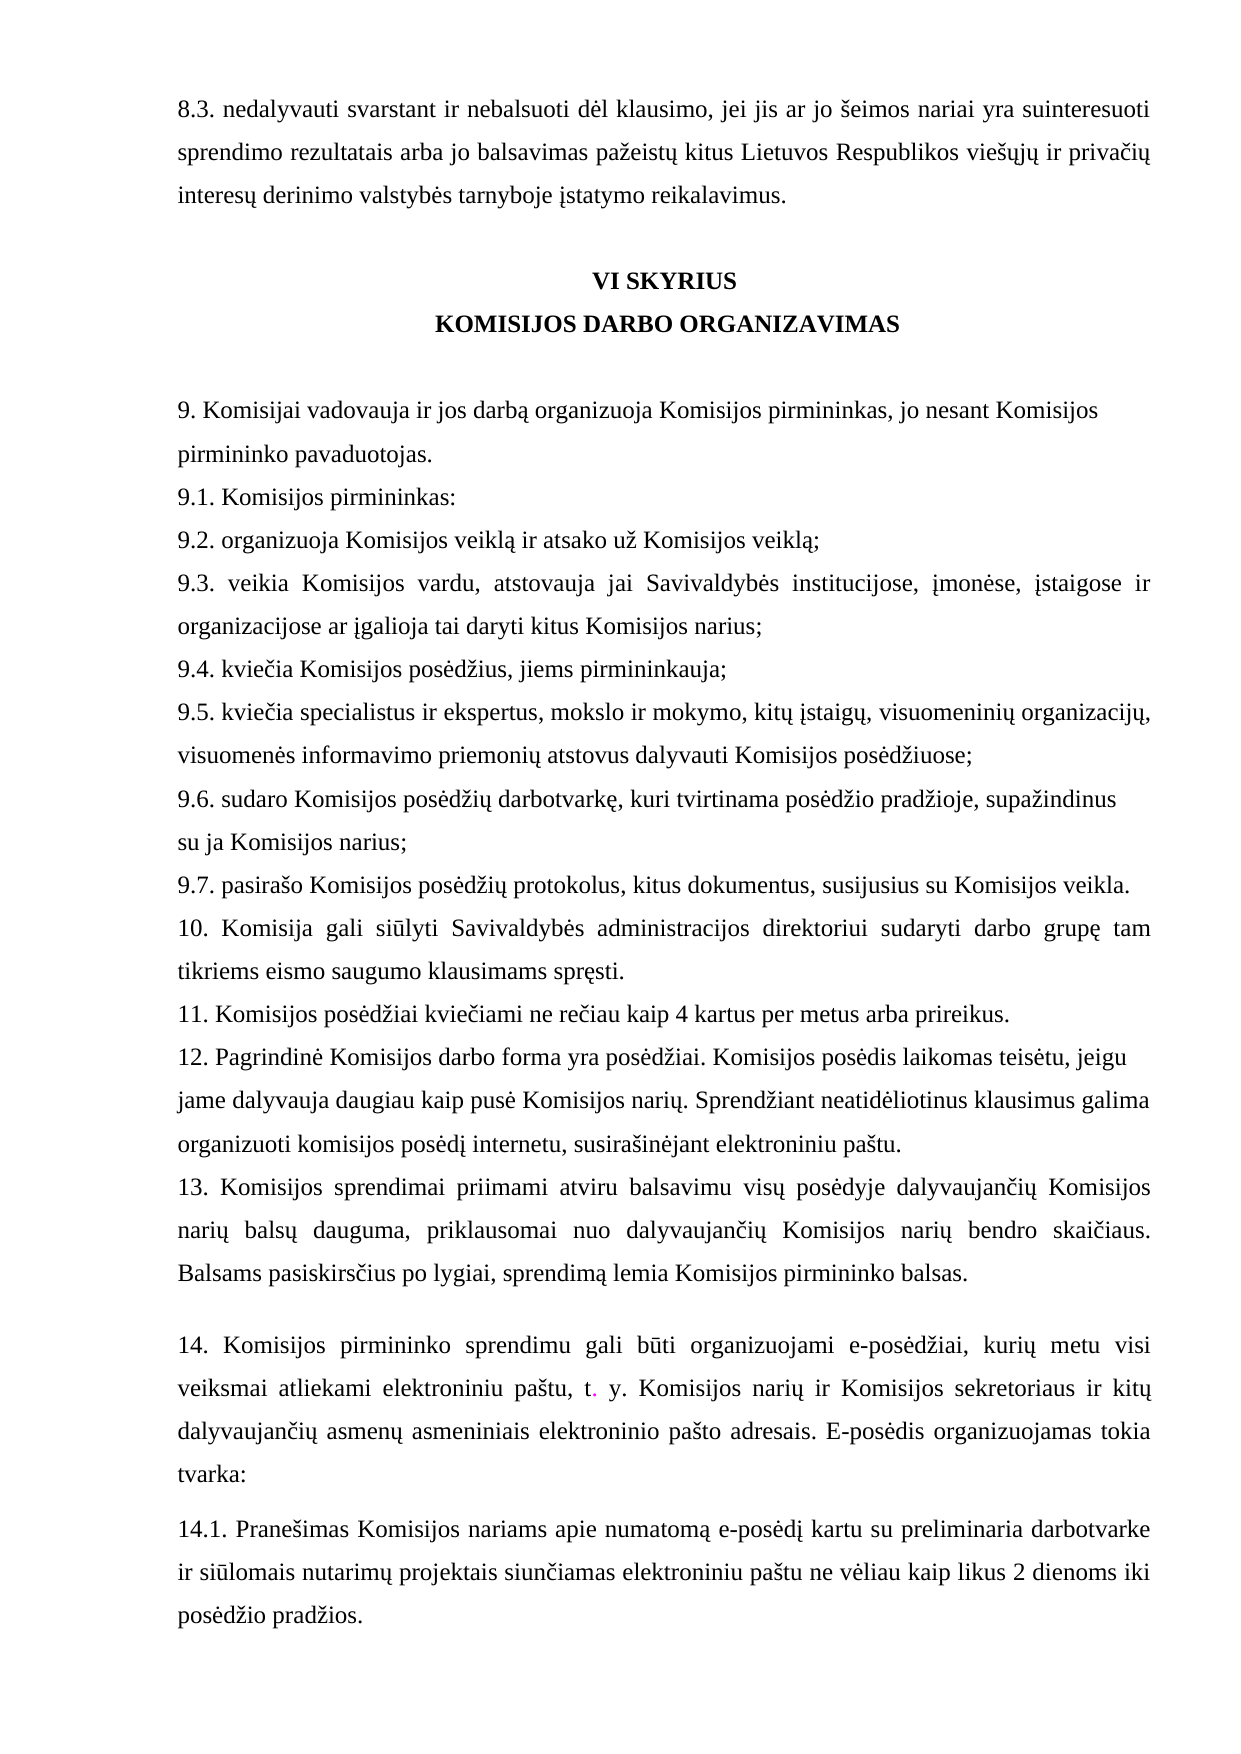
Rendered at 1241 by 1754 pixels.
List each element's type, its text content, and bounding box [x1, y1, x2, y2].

text KOMISIJOS DARBO ORGANIZAVIMAS [177, 309, 1152, 338]
text VI SKYRIUS [177, 266, 1152, 295]
text 8.3. nedalyvauti svarstant ir nebalsuoti dėl klausimo, jei jis ar jo šeimos nariai yra suinteresuoti sprendimo rezultatais arba jo balsavimas pažeistų kitus Lietuvos Respublikos viešųjų ir privačių interesų derinimo valstybės tarnyboje įstatymo reikalavimus. [177, 94, 1152, 209]
text 9.1. Komisijos pirmininkas: [177, 482, 1152, 511]
text 9. Komisijai vadovauja ir jos darbą organizuoja Komisijos pirmininkas, jo nesant Komisijos [177, 396, 1152, 424]
text 9.3. veikia Komisijos vardu, atstovauja jai Savivaldybės institucijose, įmonėse, įstaigose ir organizacijose ar įgalioja tai daryti kitus Komisijos narius; [177, 568, 1152, 640]
text 11. Komisijos posėdžiai kviečiami ne rečiau kaip 4 kartus per metus arba prireikus. [177, 999, 1152, 1028]
text 9.4. kviečia Komisijos posėdžius, jiems pirmininkauja; [177, 654, 1152, 683]
text su ja Komisijos narius; [177, 827, 1152, 856]
text 14.1. Pranešimas Komisijos nariams apie numatomą e-posėdį kartu su preliminaria darbotvarke ir siūlomais nutarimų projektais siunčiamas elektroniniu paštu ne vėliau kaip likus 2 dienoms iki posėdžio pradžios. [177, 1514, 1152, 1629]
text 12. Pagrindinė Komisijos darbo forma yra posėdžiai. Komisijos posėdis laikomas teisėtu, jeigu jame dalyvauja daugiau kaip pusė Komisijos narių. Sprendžiant neatidėliotinus klausimus galima organizuoti komisijos posėdį internetu, susirašinėjant elektroniniu paštu. [177, 1042, 1152, 1157]
text 9.5. kviečia specialistus ir ekspertus, mokslo ir mokymo, kitų įstaigų, visuomeninių organizacijų, visuomenės informavimo priemonių atstovus dalyvauti Komisijos posėdžiuose; [177, 697, 1152, 769]
text 9.6. sudaro Komisijos posėdžių darbotvarkę, kuri tvirtinama posėdžio pradžioje, supažindinus [177, 784, 1152, 812]
text 10. Komisija gali siūlyti Savivaldybės administracijos direktoriui sudaryti darbo grupę tam tikriems eismo saugumo klausimams spręsti. [177, 913, 1152, 985]
text 13. Komisijos sprendimai priimami atviru balsavimu visų posėdyje dalyvaujančių Komisijos narių balsų dauguma, priklausomai nuo dalyvaujančių Komisijos narių bendro skaičiaus. Balsams pasiskirsčius po lygiai, sprendimą lemia Komisijos pirmininko balsas. [177, 1172, 1152, 1287]
text 9.7. pasirašo Komisijos posėdžių protokolus, kitus dokumentus, susijusius su Komisijos veikla. [177, 870, 1152, 899]
text pirmininko pavaduotojas. [177, 439, 1152, 467]
text 9.2. organizuoja Komisijos veiklą ir atsako už Komisijos veiklą; [177, 525, 1152, 554]
text 14. Komisijos pirmininko sprendimu gali būti organizuojami e-posėdžiai, kurių metu visi veiksmai atliekami elektroniniu paštu, t. y. Komisijos narių ir Komisijos sekretoriaus ir kitų dalyvaujančių asmenų asmeniniais elektroninio pašto adresais. E-posėdis organizuojamas tokia tvarka: [177, 1330, 1152, 1488]
